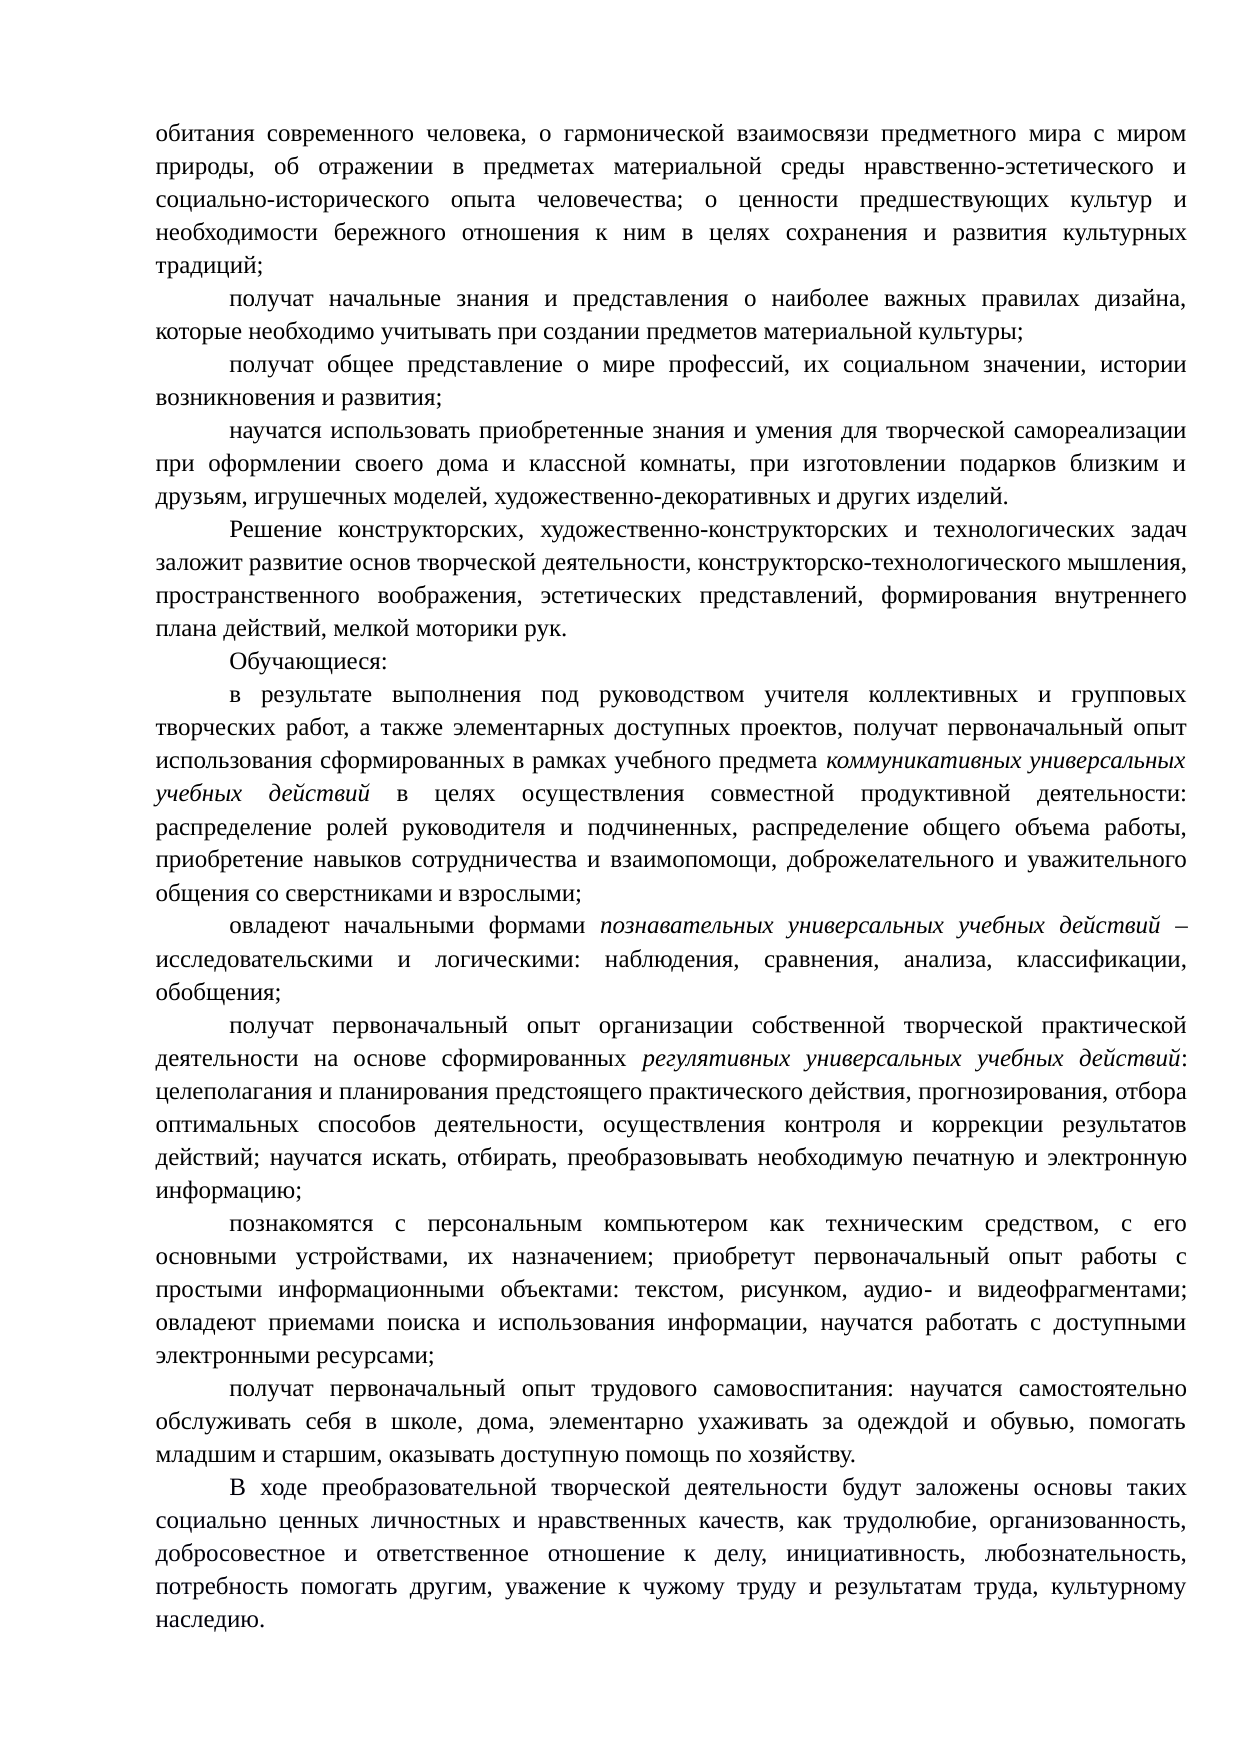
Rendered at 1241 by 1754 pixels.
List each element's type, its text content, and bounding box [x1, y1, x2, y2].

text в результате выполнения под руководством учителя коллективных и групповых творческих работ, а также элементарных доступных проектов, получат первоначальный опыт использования сформированных в рамках учебного предмета коммуникативных универсальных учебных действий в целях осуществления совместной продуктивной деятельности: распределение ролей руководителя и подчиненных, распределение общего объема работы, приобретение навыков сотрудничества и взаимопомощи, доброжелательного и уважительного общения со сверстниками и взрослыми; [155, 679, 1188, 906]
text В ходе преобразовательной творческой деятельности будут заложены основы таких социально ценных личностных и нравственных качеств, как трудолюбие, организованность, добросовестное и ответственное отношение к делу, инициативность, любознательность, потребность помогать другим, уважение к чужому труду и результатам труда, культурному наследию. [155, 1472, 1188, 1633]
text Решение конструкторских, художественно-конструкторских и технологических задач заложит развитие основ творческой деятельности, конструкторско-технологического мышления, пространственного воображения, эстетических представлений, формирования внутреннего плана действий, мелкой моторики рук. [155, 514, 1188, 642]
text Обучающиеся: [155, 646, 1188, 675]
text познакомятся с персональным компьютером как техническим средством, с его основными устройствами, их назначением; приобретут первоначальный опыт работы с простыми информационными объектами: текстом, рисунком, аудио‑ и видеофрагментами; овладеют приемами поиска и использования информации, научатся работать с доступными электронными ресурсами; [155, 1208, 1188, 1369]
text получат первоначальный опыт трудового самовоспитания: научатся самостоятельно обслуживать себя в школе, дома, элементарно ухаживать за одеждой и обувью, помогать младшим и старшим, оказывать доступную помощь по хозяйству. [155, 1373, 1188, 1468]
text получат общее представление о мире профессий, их социальном значении, истории возникновения и развития; [155, 349, 1188, 411]
text овладеют начальными формами познавательных универсальных учебных действий – исследовательскими и логическими: наблюдения, сравнения, анализа, классификации, обобщения; [155, 911, 1188, 1005]
text получат первоначальный опыт организации собственной творческой практической деятельности на основе сформированных регулятивных универсальных учебных действий: целеполагания и планирования предстоящего практического действия, прогнозирования, отбора оптимальных способов деятельности, осуществления контроля и коррекции результатов действий; научатся искать, отбирать, преобразовывать необходимую печатную и электронную информацию; [155, 1010, 1188, 1203]
text научатся использовать приобретенные знания и умения для творческой самореализации при оформлении своего дома и классной комнаты, при изготовлении подарков близким и друзьям, игрушечных моделей, художественно-декоративных и других изделий. [155, 415, 1188, 510]
text обитания современного человека, о гармонической взаимосвязи предметного мира с миром природы, об отражении в предметах материальной среды нравственно-эстетического и социально-исторического опыта человечества; о ценности предшествующих культур и необходимости бережного отношения к ним в целях сохранения и развития культурных традиций; [155, 118, 1188, 279]
text получат начальные знания и представления о наиболее важных правилах дизайна, которые необходимо учитывать при создании предметов материальной культуры; [155, 283, 1188, 345]
